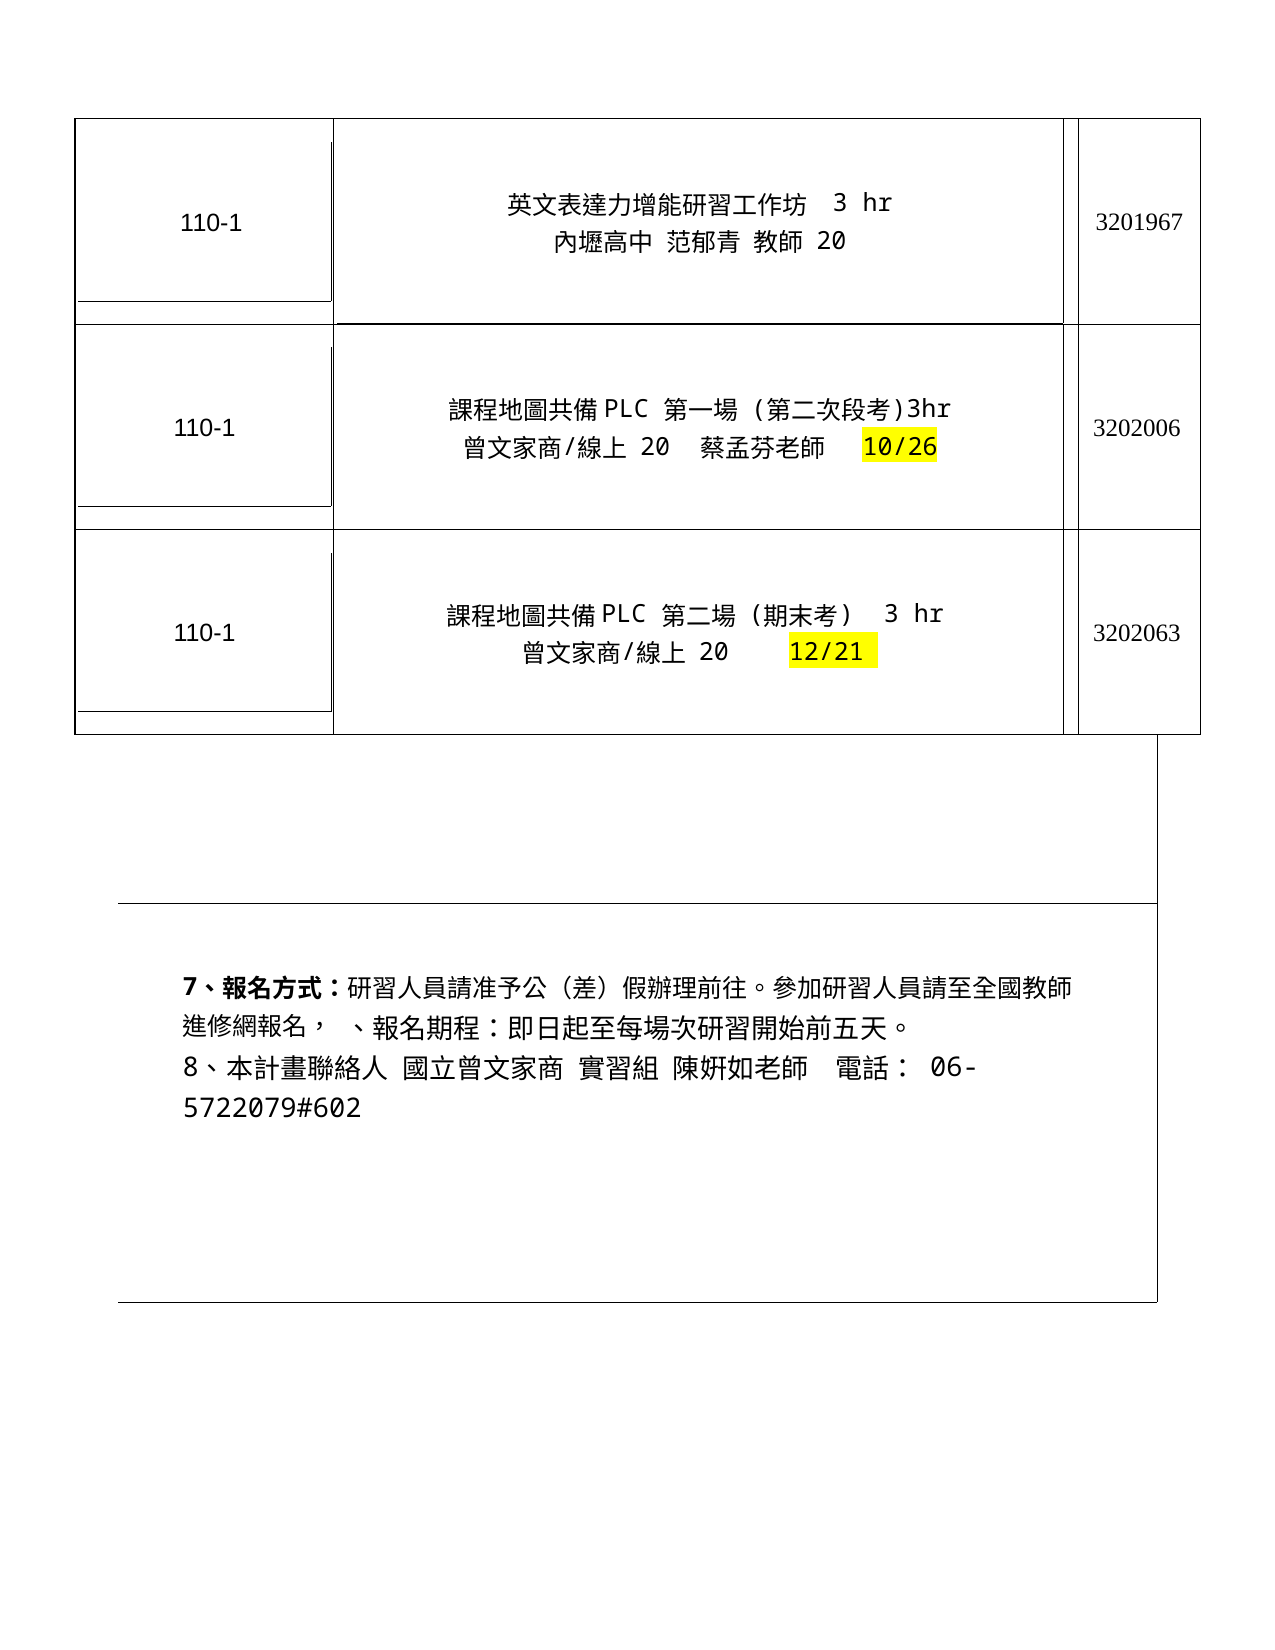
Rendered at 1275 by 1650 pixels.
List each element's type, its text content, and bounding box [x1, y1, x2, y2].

table_cell 課程地圖共備PLC 第一場 (第二次段考)3hr 曾文家商/線上 20 蔡孟芬老師 10/26 [334, 325, 1063, 529]
table_cell 110-1 [76, 325, 333, 529]
table_cell 英文表達力增能研習工作坊 3 hr 內壢高中 范郁青 教師 20 [334, 119, 1063, 323]
text 8、本計畫聯絡人 國立曾文家商 實習組 陳姸如老師 電話： 06-5722079#602 [118, 1046, 1157, 1125]
table_cell 110-1 [76, 530, 333, 734]
table_cell [1064, 530, 1078, 734]
table_cell 課程地圖共備PLC 第二場 (期末考) 3 hr 曾文家商/線上 20 12/21 [334, 530, 1063, 734]
table_cell 3202063 [1079, 530, 1200, 734]
table_cell 3202006 [1079, 325, 1200, 529]
table_cell 110-1 [76, 119, 333, 323]
table_cell [1064, 119, 1078, 323]
text 7、報名方式：研習人員請准予公（差）假辦理前往。參加研習人員請至全國教師進修網報名， 、報名期程：即日起至每場次研習開始前五天。 [118, 903, 1157, 1046]
table_cell 3201967 [1079, 119, 1200, 323]
table_cell [1064, 325, 1078, 529]
